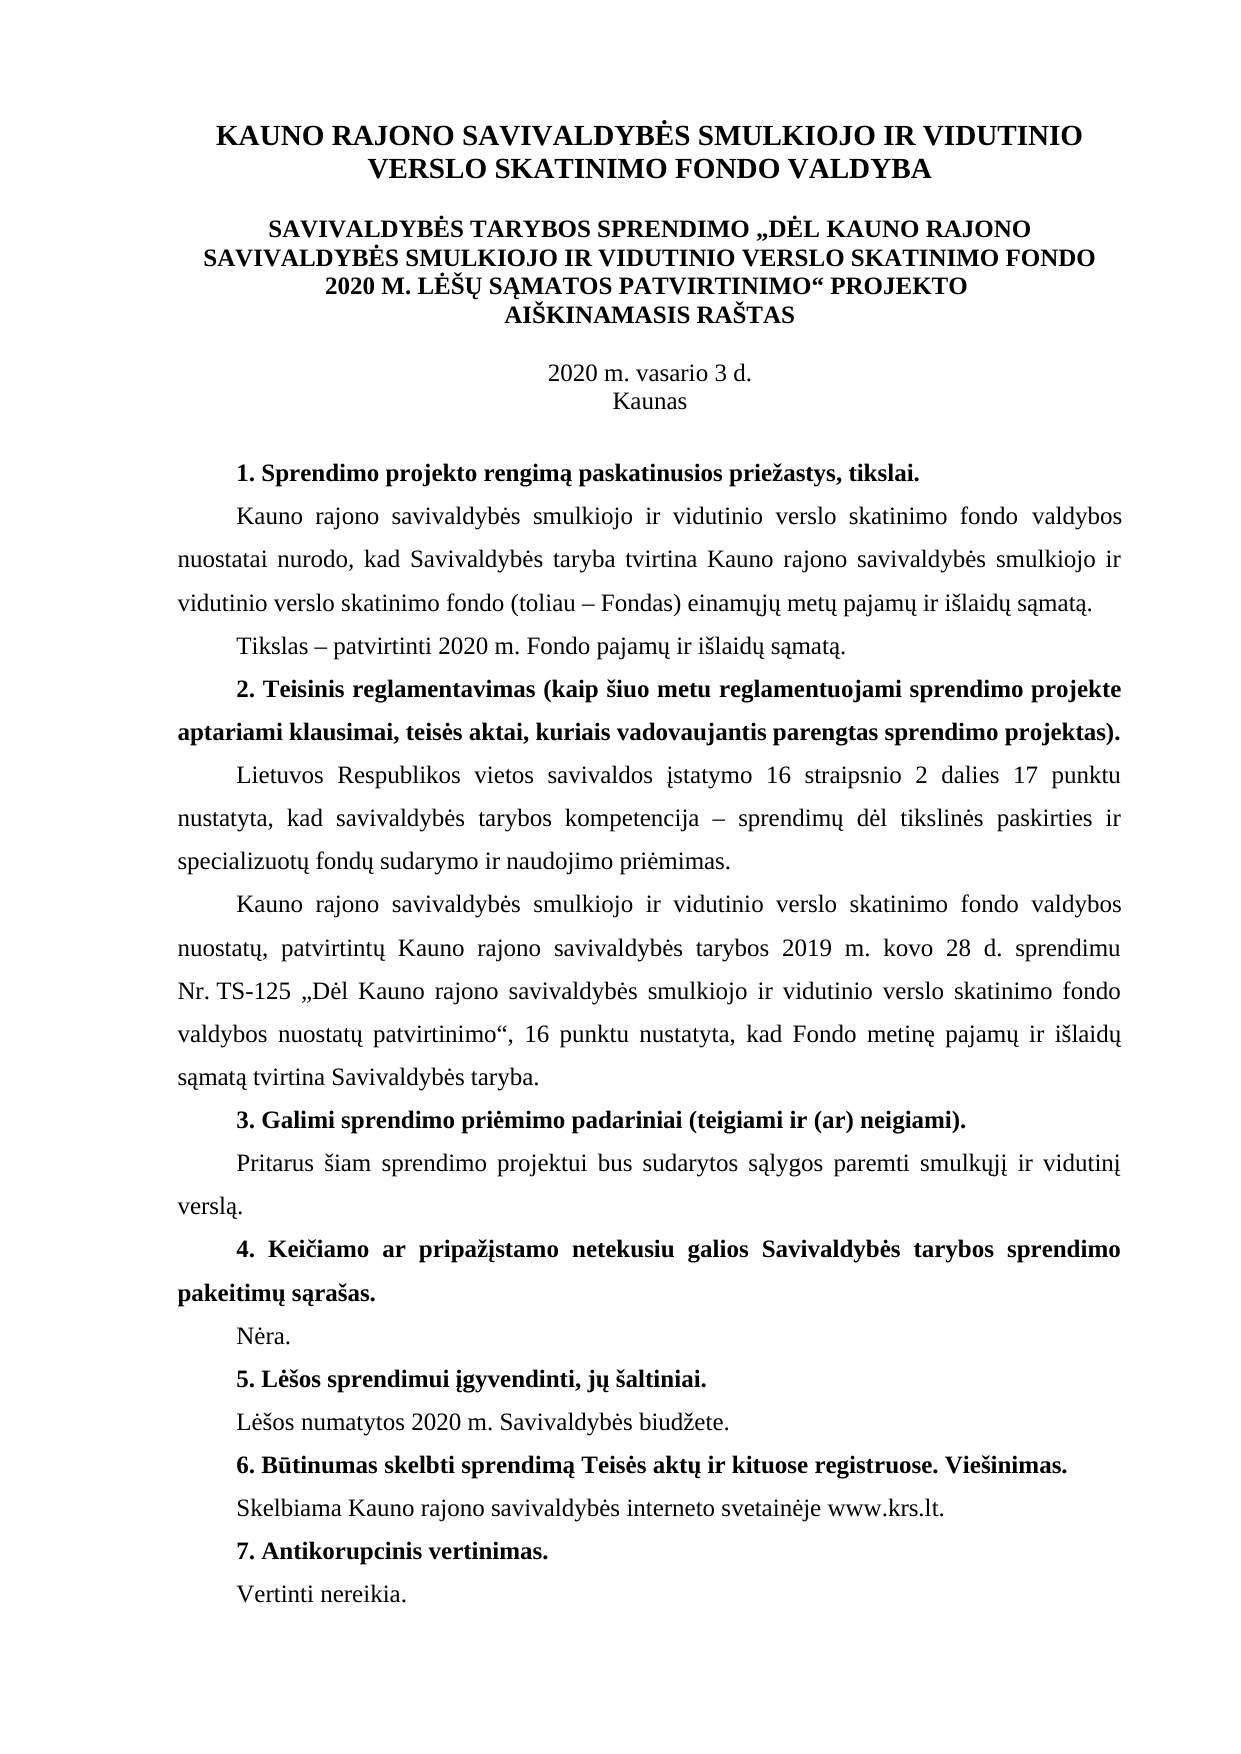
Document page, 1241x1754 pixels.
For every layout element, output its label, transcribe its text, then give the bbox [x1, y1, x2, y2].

text AIŠKINAMASIS RAŠTAS [177, 300, 1122, 329]
text 6. Būtinumas skelbti sprendimą Teisės aktų ir kituose registruose. Viešinimas. [177, 1450, 1122, 1479]
text SAVIVALDYBĖS TARYBOS SPRENDIMO „DĖL KAUNO RAJONO SAVIVALDYBĖS SMULKIOJO IR VIDUTINIO VERSLO SKATINIMO FONDO 2020 M. LĖŠŲ SĄMATOS PATVIRTINIMO“ PROJEKTO [177, 214, 1122, 300]
text 2020 m. vasario 3 d. [177, 358, 1122, 386]
text Kauno rajono savivaldybės smulkiojo ir vidutinio verslo skatinimo fondo valdybos nuostatų, patvirtintų Kauno rajono savivaldybės tarybos 2019 m. kovo 28 d. sprendimu Nr. TS-125 „Dėl Kauno rajono savivaldybės smulkiojo ir vidutinio verslo skatinimo fondo valdybos nuostatų patvirtinimo“, 16 punktu nustatyta, kad Fondo metinę pajamų ir išlaidų sąmatą tvirtina Savivaldybės taryba. [177, 889, 1122, 1091]
text Skelbiama Kauno rajono savivaldybės interneto svetainėje www.krs.lt. [177, 1493, 1122, 1522]
text 1. Sprendimo projekto rengimą paskatinusios priežastys, tikslai. [177, 458, 1122, 487]
text 3. Galimi sprendimo priėmimo padariniai (teigiami ir (ar) neigiami). [177, 1105, 1122, 1134]
text 2. Teisinis reglamentavimas (kaip šiuo metu reglamentuojami sprendimo projekte aptariami klausimai, teisės aktai, kuriais vadovaujantis parengtas sprendimo projektas). [177, 674, 1122, 746]
text 4. Keičiamo ar pripažįstamo netekusiu galios Savivaldybės tarybos sprendimo pakeitimų sąrašas. [177, 1234, 1122, 1306]
text Tikslas – patvirtinti 2020 m. Fondo pajamų ir išlaidų sąmatą. [177, 631, 1122, 659]
text Kaunas [177, 386, 1122, 415]
text Vertinti nereikia. [177, 1579, 1122, 1608]
text 7. Antikorupcinis vertinimas. [177, 1536, 1122, 1565]
text Pritarus šiam sprendimo projektui bus sudarytos sąlygos paremti smulkųjį ir vidutinį verslą. [177, 1148, 1122, 1220]
text Nėra. [177, 1321, 1122, 1349]
text Kauno rajono savivaldybės smulkiojo ir vidutinio verslo skatinimo fondo valdybos nuostatai nurodo, kad Savivaldybės taryba tvirtina Kauno rajono savivaldybės smulkiojo ir vidutinio verslo skatinimo fondo (toliau – Fondas) einamųjų metų pajamų ir išlaidų sąmatą. [177, 501, 1122, 616]
text 5. Lėšos sprendimui įgyvendinti, jų šaltiniai. [177, 1364, 1122, 1393]
text KAUNO RAJONO SAVIVALDYBĖS SMULKIOJO IR VIDUTINIO VERSLO SKATINIMO FONDO VALDYBA [177, 118, 1122, 185]
text Lėšos numatytos 2020 m. Savivaldybės biudžete. [177, 1407, 1122, 1436]
text Lietuvos Respublikos vietos savivaldos įstatymo 16 straipsnio 2 dalies 17 punktu nustatyta, kad savivaldybės tarybos kompetencija – sprendimų dėl tikslinės paskirties ir specializuotų fondų sudarymo ir naudojimo priėmimas. [177, 760, 1122, 875]
